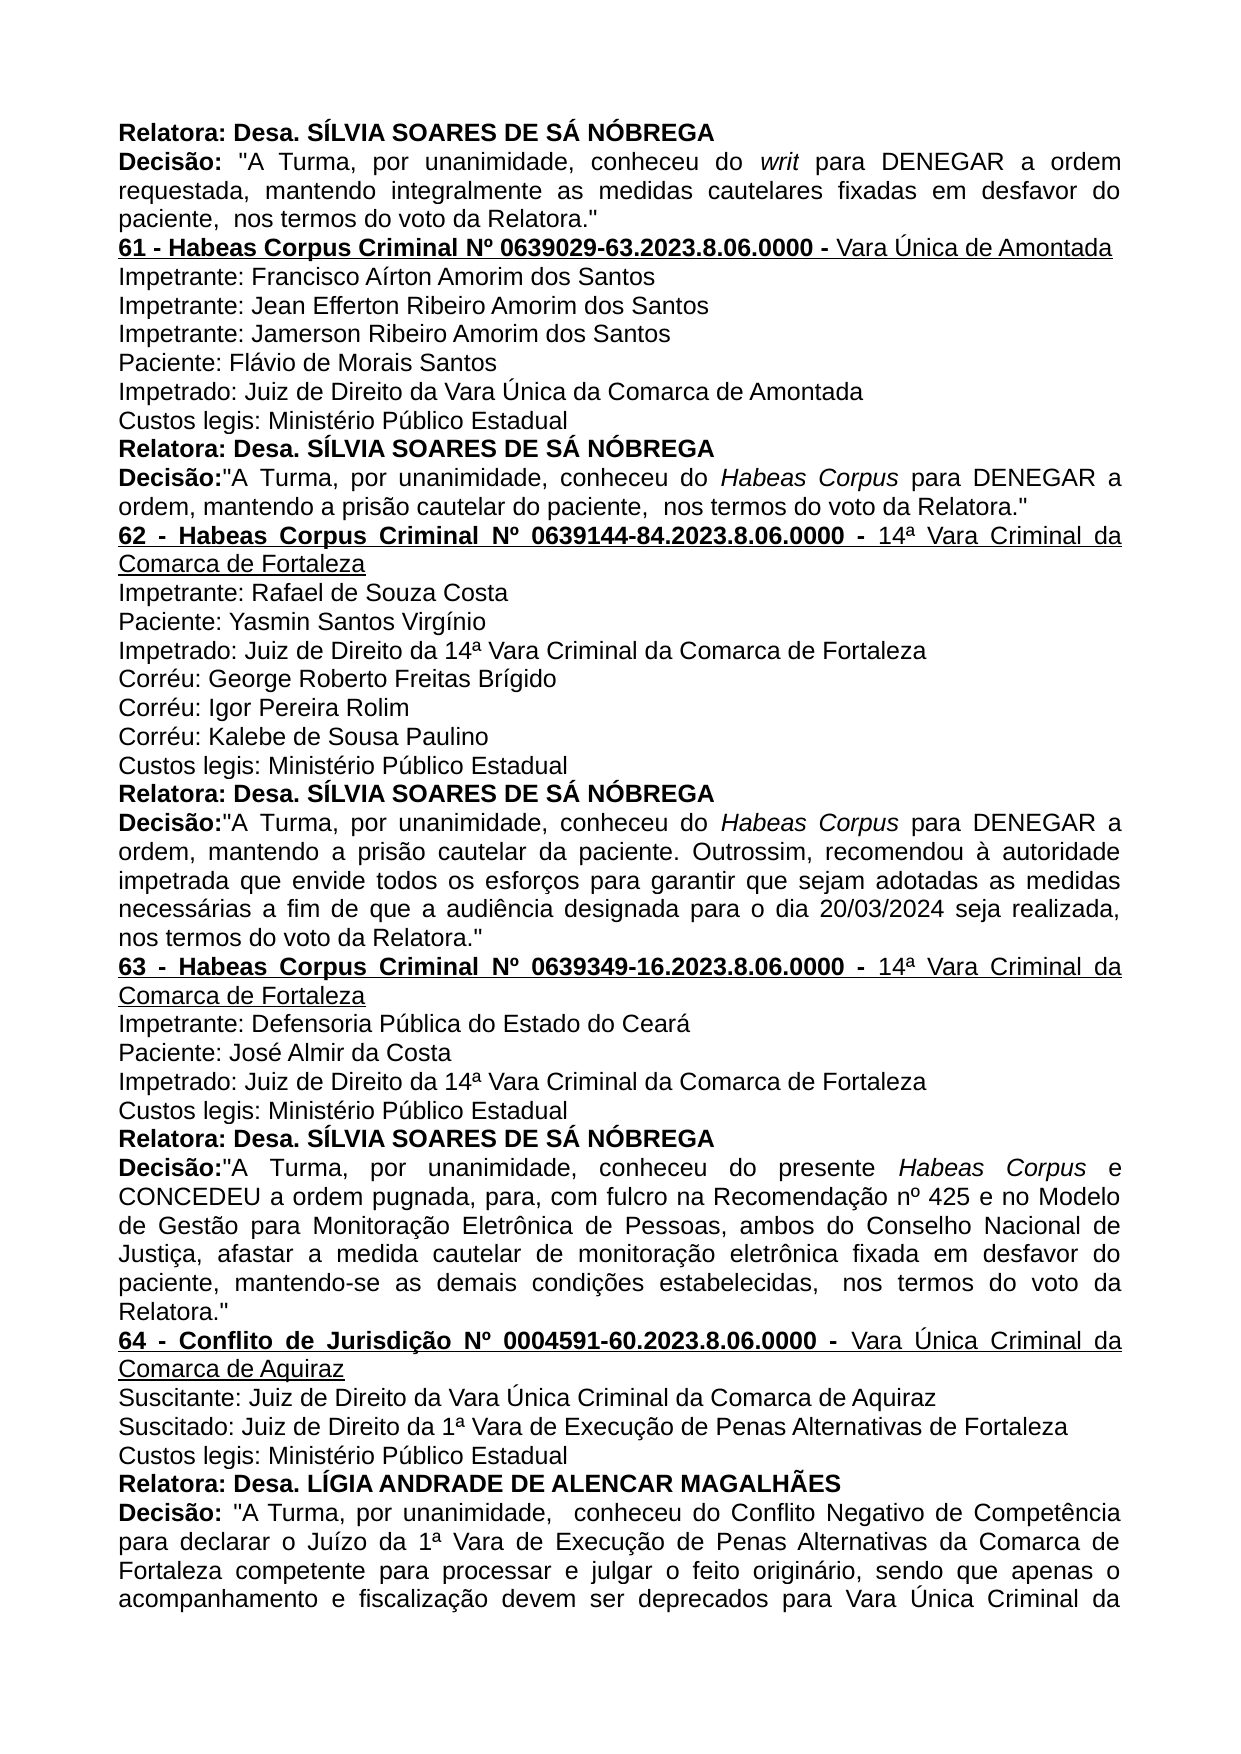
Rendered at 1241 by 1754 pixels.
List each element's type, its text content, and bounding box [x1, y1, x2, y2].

text Decisão:"A Turma, por unanimidade, conheceu do presente Habeas Corpus e CONCEDEU a ordem pugnada, para, com fulcro na Recomendação nº 425 e no Modelo de Gestão para Monitoração Eletrônica de Pessoas, ambos do Conselho Nacional de Justiça, afastar a medida cautelar de monitoração eletrônica fixada em desfavor do paciente, mantendo-se as demais condições estabelecidas, nos termos do voto da Relatora." [118, 1153, 1122, 1326]
text Decisão: "A Turma, por unanimidade, conheceu do writ para DENEGAR a ordem requestada, mantendo integralmente as medidas cautelares fixadas em desfavor do paciente, nos termos do voto da Relatora." [118, 147, 1122, 233]
text Impetrante: Francisco Aírton Amorim dos Santos [118, 262, 1122, 291]
text Relatora: Desa. SÍLVIA SOARES DE SÁ NÓBREGA [118, 779, 1122, 808]
text Relatora: Desa. SÍLVIA SOARES DE SÁ NÓBREGA [118, 434, 1122, 463]
text Comarca de Fortaleza [118, 978, 1122, 1009]
text Impetrante: Defensoria Pública do Estado do Ceará [118, 1009, 1122, 1038]
text Comarca de Aquiraz [118, 1352, 1122, 1383]
text Custos legis: Ministério Público Estadual [118, 406, 1122, 434]
text Comarca de Fortaleza [118, 547, 1122, 578]
text Decisão: "A Turma, por unanimidade, conheceu do Conflito Negativo de Competência para declarar o Juízo da 1ª Vara de Execução de Penas Alternativas da Comarca de Fortaleza competente para processar e julgar o feito originário, sendo que apenas o acompanhamento e fiscalização devem ser deprecados para Vara Única Criminal da [118, 1498, 1122, 1613]
text Decisão:"A Turma, por unanimidade, conheceu do Habeas Corpus para DENEGAR a ordem, mantendo a prisão cautelar da paciente. Outrossim, recomendou à autoridade impetrada que envide todos os esforços para garantir que sejam adotadas as medidas necessárias a fim de que a audiência designada para o dia 20/03/2024 seja realizada, nos termos do voto da Relatora." [118, 808, 1122, 952]
text Relatora: Desa. SÍLVIA SOARES DE SÁ NÓBREGA [118, 1124, 1122, 1153]
text Paciente: José Almir da Costa [118, 1038, 1122, 1067]
text 64 - Conflito de Jurisdição Nº 0004591-60.2023.8.06.0000 - Vara Única Criminal da [118, 1326, 1122, 1351]
text Custos legis: Ministério Público Estadual [118, 1096, 1122, 1124]
text Corréu: Igor Pereira Rolim [118, 693, 1122, 722]
text Custos legis: Ministério Público Estadual [118, 751, 1122, 779]
text Decisão:"A Turma, por unanimidade, conheceu do Habeas Corpus para DENEGAR a ordem, mantendo a prisão cautelar do paciente, nos termos do voto da Relatora." [118, 463, 1122, 521]
text Relatora: Desa. LÍGIA ANDRADE DE ALENCAR MAGALHÃES [118, 1469, 1122, 1498]
text Custos legis: Ministério Público Estadual [118, 1441, 1122, 1469]
text Impetrado: Juiz de Direito da 14ª Vara Criminal da Comarca de Fortaleza [118, 636, 1122, 664]
text Impetrante: Jean Efferton Ribeiro Amorim dos Santos [118, 291, 1122, 319]
text Impetrante: Jamerson Ribeiro Amorim dos Santos [118, 319, 1122, 348]
text Corréu: Kalebe de Sousa Paulino [118, 722, 1122, 751]
text Impetrante: Rafael de Souza Costa [118, 578, 1122, 607]
text Corréu: George Roberto Freitas Brígido [118, 664, 1122, 693]
text Relatora: Desa. SÍLVIA SOARES DE SÁ NÓBREGA [118, 118, 1122, 147]
text Paciente: Yasmin Santos Virgínio [118, 607, 1122, 636]
text Suscitado: Juiz de Direito da 1ª Vara de Execução de Penas Alternativas de Fortaleza [118, 1412, 1122, 1441]
text Impetrado: Juiz de Direito da Vara Única da Comarca de Amontada [118, 377, 1122, 406]
text 61 - Habeas Corpus Criminal Nº 0639029-63.2023.8.06.0000 - Vara Única de Amontada [118, 233, 1122, 262]
text 62 - Habeas Corpus Criminal Nº 0639144-84.2023.8.06.0000 - 14ª Vara Criminal da [118, 521, 1122, 546]
text Paciente: Flávio de Morais Santos [118, 348, 1122, 377]
text Suscitante: Juiz de Direito da Vara Única Criminal da Comarca de Aquiraz [118, 1383, 1122, 1412]
text 63 - Habeas Corpus Criminal Nº 0639349-16.2023.8.06.0000 - 14ª Vara Criminal da [118, 952, 1122, 977]
text Impetrado: Juiz de Direito da 14ª Vara Criminal da Comarca de Fortaleza [118, 1067, 1122, 1096]
